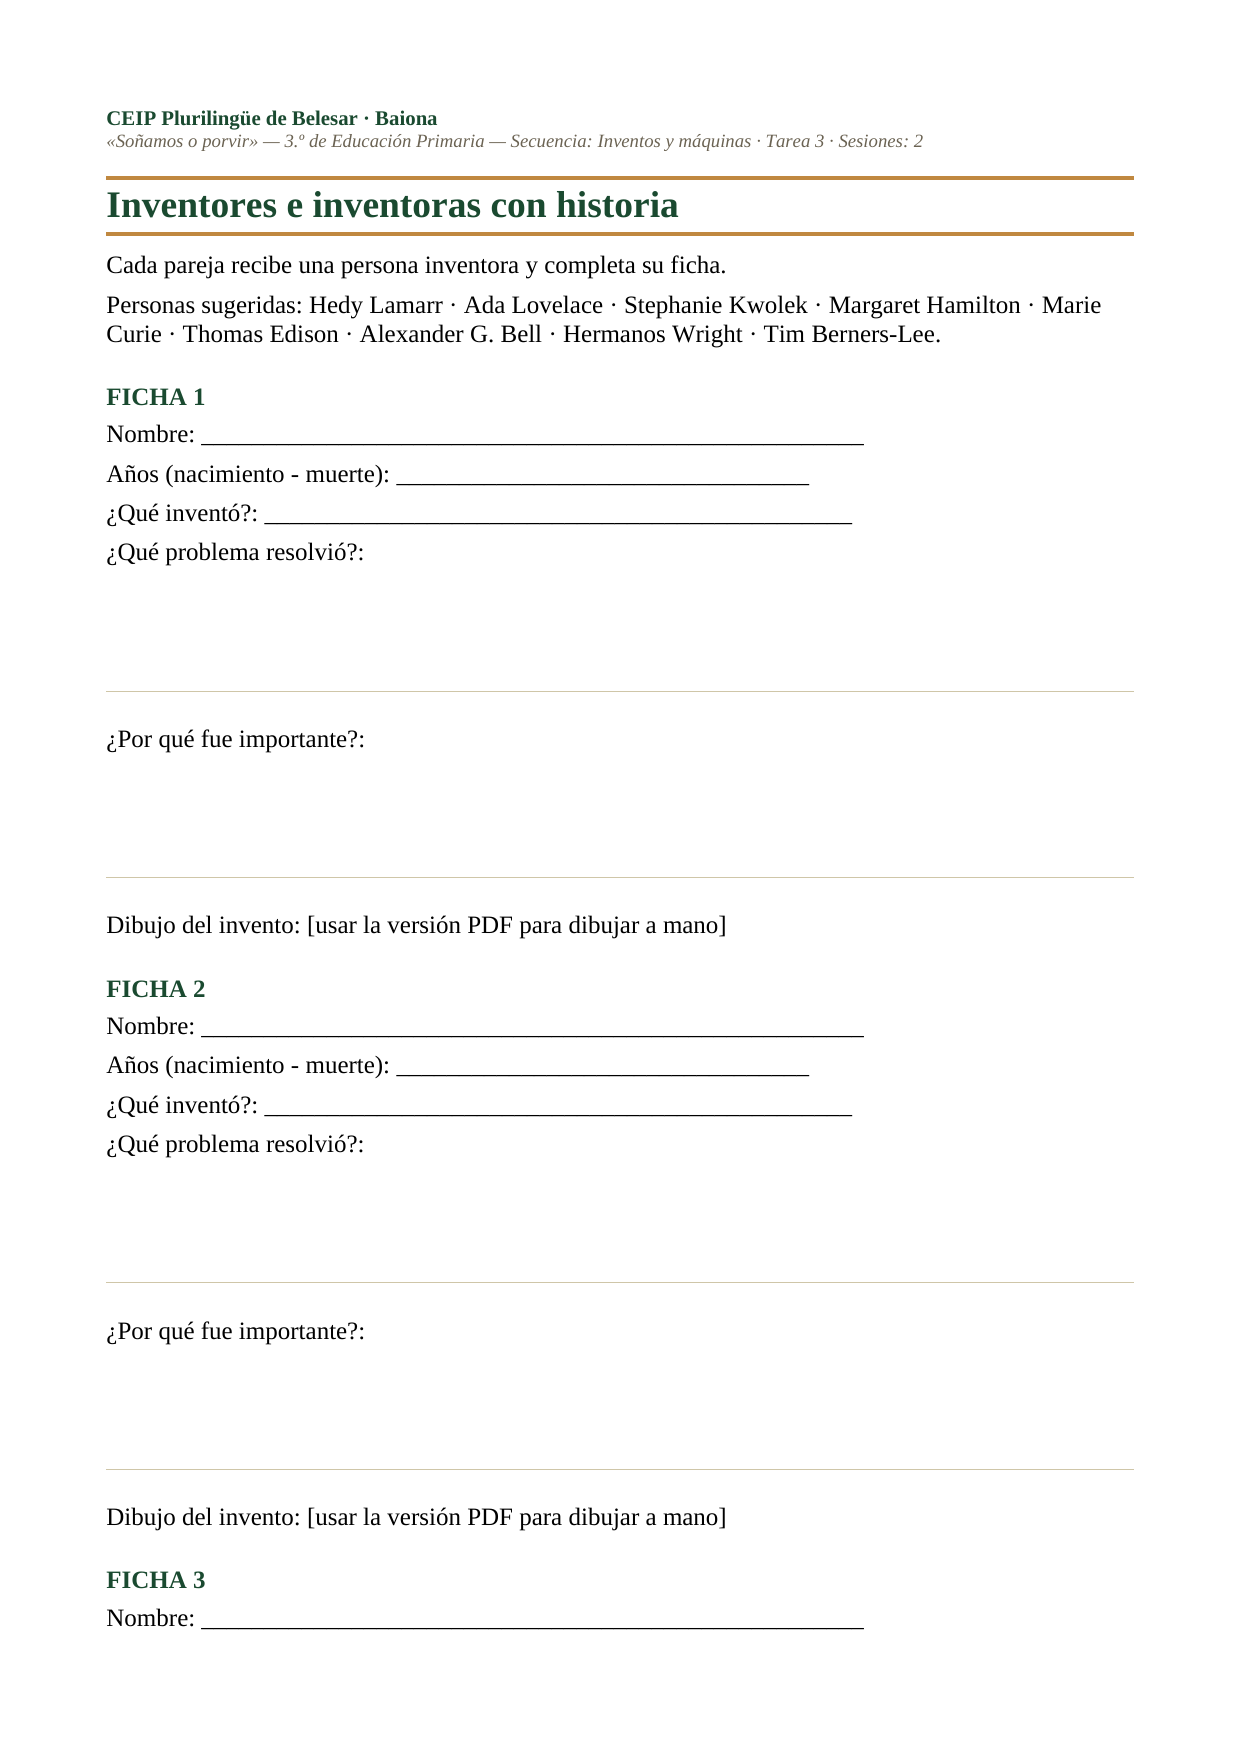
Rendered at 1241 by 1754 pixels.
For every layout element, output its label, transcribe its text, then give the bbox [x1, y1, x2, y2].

text ¿Qué inventó?: _______________________________________________ [106, 498, 1134, 527]
text ¿Por qué fue importante?: [106, 1316, 1134, 1345]
text Dibujo del invento: [usar la versión PDF para dibujar a mano] [106, 1502, 1134, 1531]
text Personas sugeridas: Hedy Lamarr · Ada Lovelace · Stephanie Kwolek · Margaret Hamilton · Marie Curie · Thomas Edison · Alexander G. Bell · Hermanos Wright · Tim Berners-Lee. [106, 290, 1134, 347]
text FICHA 3 [106, 1566, 1134, 1594]
text Años (nacimiento - muerte): _________________________________ [106, 1051, 1134, 1079]
text CEIP Plurilingüe de Belesar · Baiona [106, 106, 1134, 130]
text Nombre: _____________________________________________________ [106, 1603, 1134, 1632]
text «Soñamos o porvir» — 3.º de Educación Primaria — Secuencia: Inventos y máquinas · Tarea 3 · Sesiones: 2 [106, 130, 1134, 152]
text Años (nacimiento - muerte): _________________________________ [106, 459, 1134, 487]
text FICHA 1 [106, 382, 1134, 411]
text ¿Qué problema resolvió?: [106, 537, 1134, 566]
text Dibujo del invento: [usar la versión PDF para dibujar a mano] [106, 911, 1134, 939]
text Nombre: _____________________________________________________ [106, 1011, 1134, 1040]
text Cada pareja recibe una persona inventora y completa su ficha. [106, 251, 1134, 279]
text ¿Qué problema resolvió?: [106, 1129, 1134, 1158]
text FICHA 2 [106, 974, 1134, 1002]
text ¿Qué inventó?: _______________________________________________ [106, 1090, 1134, 1119]
text ¿Por qué fue importante?: [106, 724, 1134, 753]
text Nombre: _____________________________________________________ [106, 419, 1134, 448]
text Inventores e inventoras con historia [106, 180, 1134, 232]
